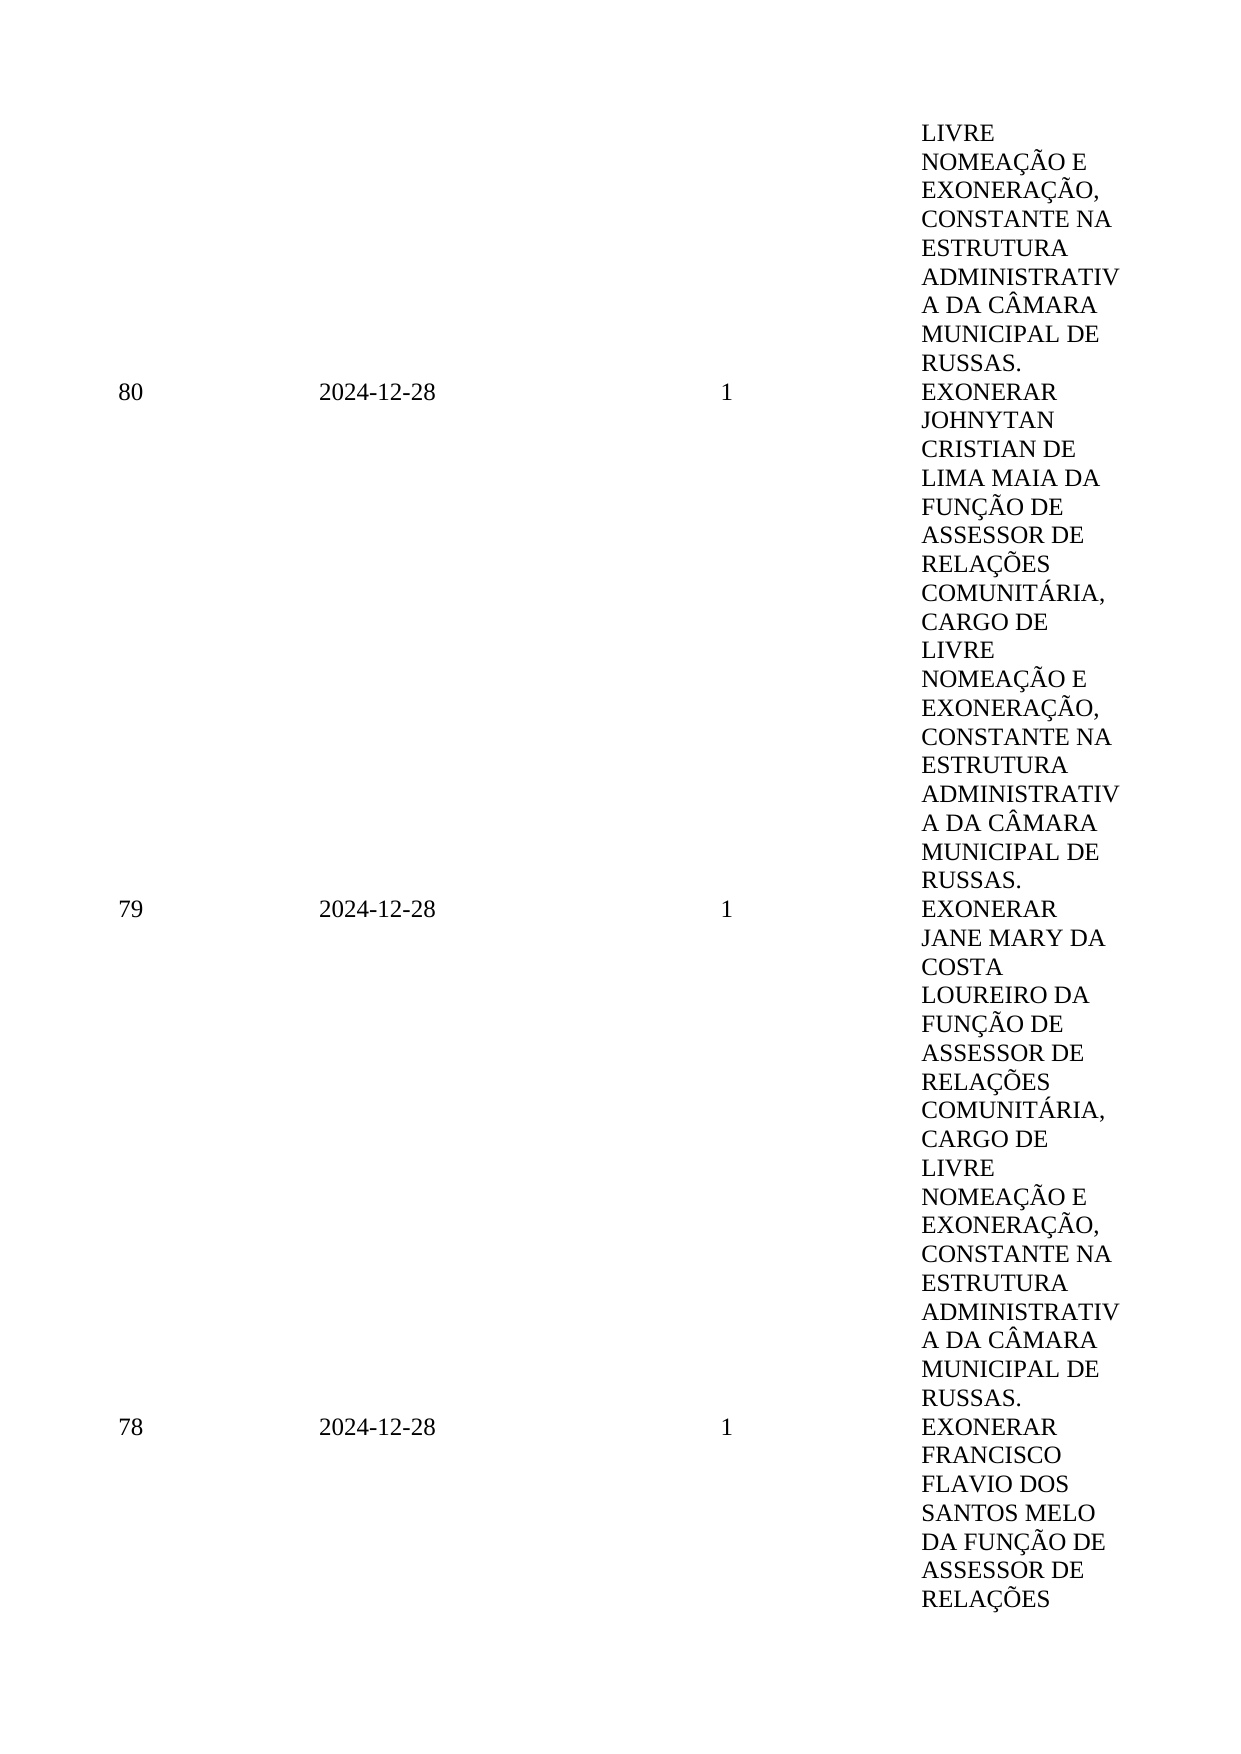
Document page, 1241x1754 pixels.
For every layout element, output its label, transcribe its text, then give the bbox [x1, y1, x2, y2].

table_cell EXONERAR FRANCISCO FLAVIO DOS SANTOS MELO DA FUNÇÃO DE ASSESSOR DE RELAÇÕES [921, 1412, 1122, 1613]
table_cell [520, 1412, 720, 1613]
table_cell [520, 894, 720, 1412]
table_cell 1 [720, 1412, 921, 1613]
table_cell [520, 377, 720, 894]
table_cell 1 [720, 377, 921, 894]
table_cell LIVRE NOMEAÇÃO E EXONERAÇÃO, CONSTANTE NA ESTRUTURA ADMINISTRATIVA DA CÂMARA MUNICIPAL DE RUSSAS. [921, 118, 1122, 377]
table_cell 2024-12-28 [319, 377, 519, 894]
table_cell EXONERAR JANE MARY DA COSTA LOUREIRO DA FUNÇÃO DE ASSESSOR DE RELAÇÕES COMUNITÁRIA, CARGO DE LIVRE NOMEAÇÃO E EXONERAÇÃO, CONSTANTE NA ESTRUTURA ADMINISTRATIVA DA CÂMARA MUNICIPAL DE RUSSAS. [921, 894, 1122, 1412]
table_cell 2024-12-28 [319, 894, 519, 1412]
table_cell EXONERAR JOHNYTAN CRISTIAN DE LIMA MAIA DA FUNÇÃO DE ASSESSOR DE RELAÇÕES COMUNITÁRIA, CARGO DE LIVRE NOMEAÇÃO E EXONERAÇÃO, CONSTANTE NA ESTRUTURA ADMINISTRATIVA DA CÂMARA MUNICIPAL DE RUSSAS. [921, 377, 1122, 894]
table_cell [319, 118, 519, 377]
table_cell 2024-12-28 [319, 1412, 519, 1613]
table_cell 79 [118, 894, 319, 1412]
table_cell [118, 118, 319, 377]
table_cell 80 [118, 377, 319, 894]
table_cell [520, 118, 720, 377]
table_cell [720, 118, 921, 377]
table_cell 1 [720, 894, 921, 1412]
table_cell 78 [118, 1412, 319, 1613]
